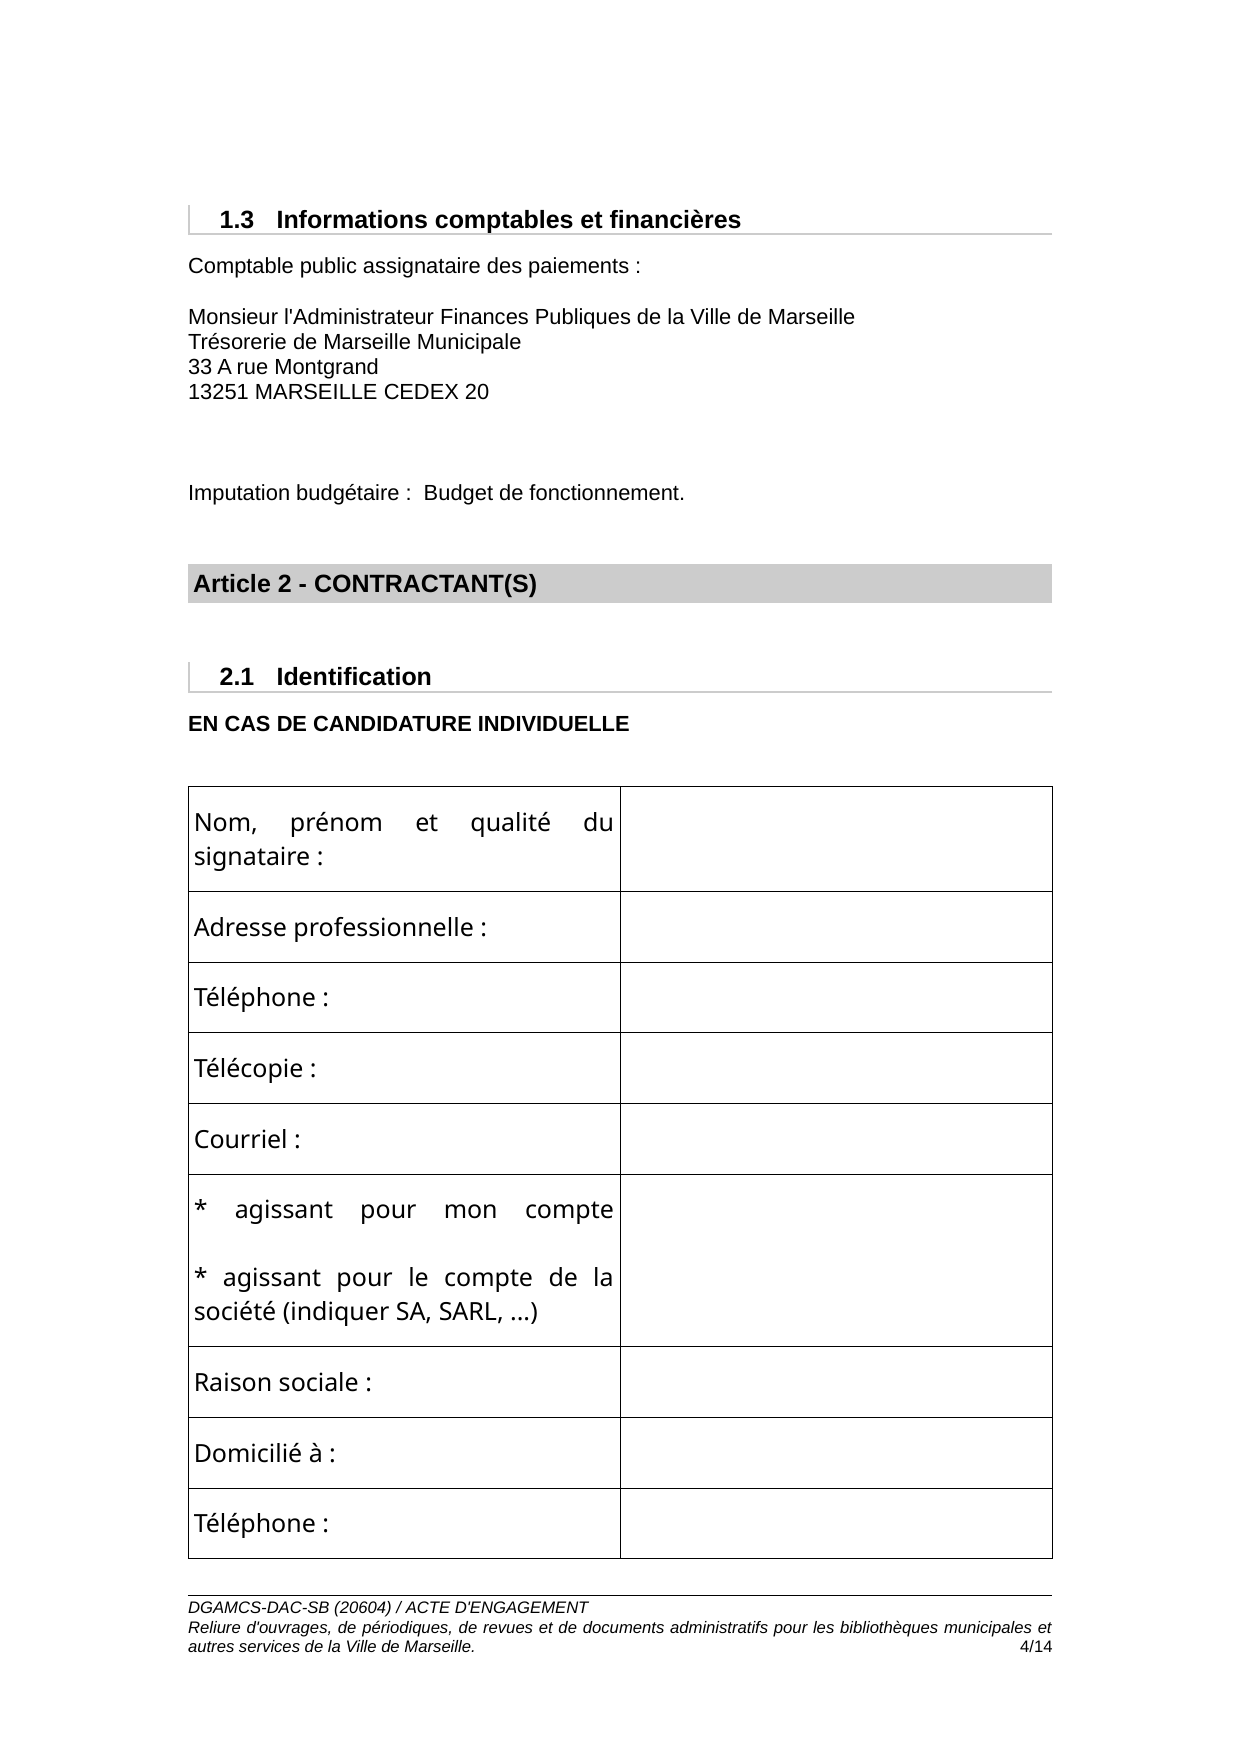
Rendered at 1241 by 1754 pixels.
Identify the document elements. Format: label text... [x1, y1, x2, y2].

text 13251 MARSEILLE CEDEX 20 [188, 379, 1052, 404]
subtitle CONTRACTANT(S) [190, 567, 1050, 601]
table_cell Raison sociale : [189, 1347, 620, 1417]
table_cell [621, 892, 1052, 962]
text 33 A rue Montgrand [188, 354, 1052, 379]
subtitle Informations comptables et financières [188, 204, 1052, 233]
table_cell [621, 1489, 1052, 1558]
table_cell [621, 1347, 1052, 1417]
text Trésorerie de Marseille Municipale [188, 329, 1052, 354]
text Comptable public assignataire des paiements : [188, 253, 1052, 278]
text Imputation budgétaire : Budget de fonctionnement. [188, 480, 1052, 505]
text EN CAS DE CANDIDATURE INDIVIDUELLE [188, 711, 1052, 736]
table_cell [621, 1418, 1052, 1488]
table_cell Téléphone : [189, 963, 620, 1032]
table_cell Téléphone : [189, 1489, 620, 1558]
table_cell [621, 1104, 1052, 1173]
table_header [621, 787, 1052, 891]
subtitle Identification [190, 662, 1052, 691]
table_cell * agissant pour mon compte * agissant pour le compte de la société (indiquer SA, SARL, ...) [189, 1175, 620, 1346]
table_cell Télécopie : [189, 1033, 620, 1103]
table_cell [621, 1033, 1052, 1103]
table_cell Courriel : [189, 1104, 620, 1173]
table_header Nom, prénom et qualité du signataire : [189, 787, 620, 891]
table_cell Domicilié à : [189, 1418, 620, 1488]
text Monsieur l'Administrateur Finances Publiques de la Ville de Marseille [188, 303, 1052, 329]
table_cell [621, 1175, 1052, 1346]
table_cell Adresse professionnelle : [189, 892, 620, 962]
table_cell [621, 963, 1052, 1032]
